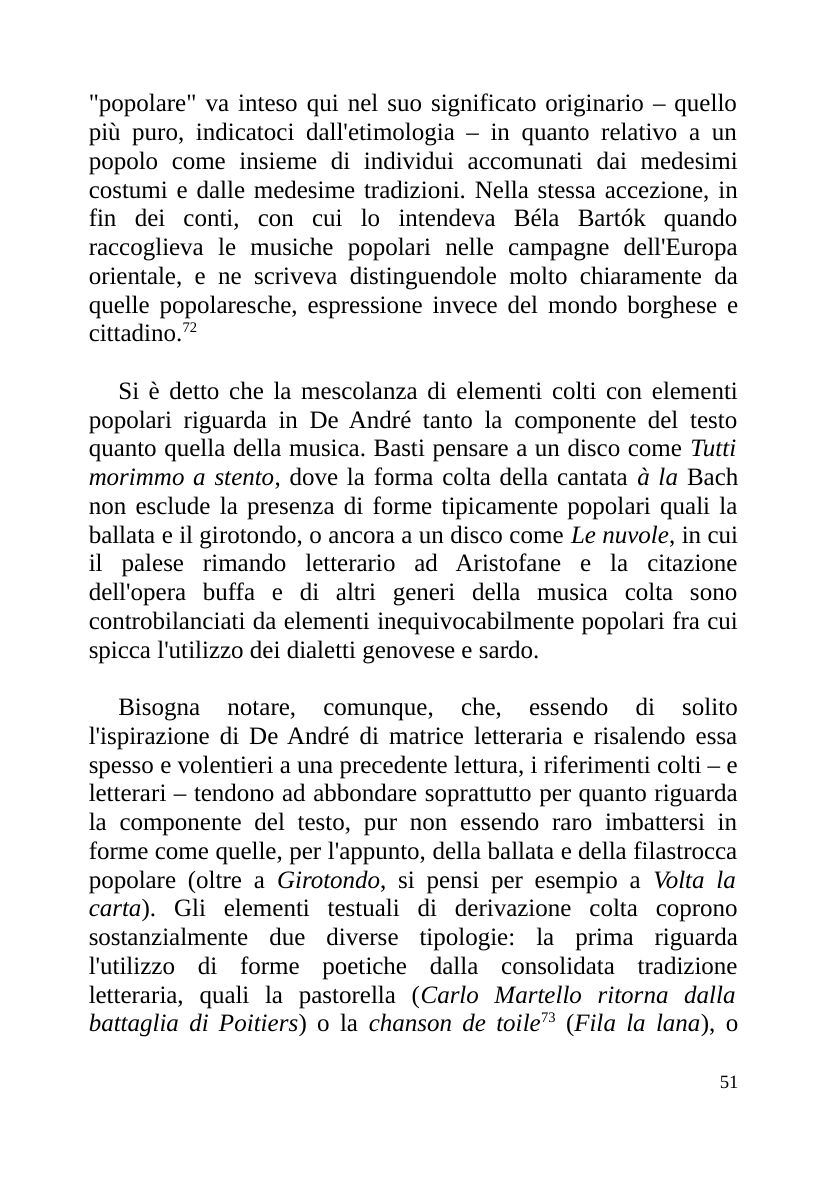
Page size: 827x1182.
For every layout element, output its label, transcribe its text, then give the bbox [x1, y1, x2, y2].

text Si è detto che la mescolanza di elementi colti con elementi popolari riguarda in De André tanto la componente del testo quanto quella della musica. Basti pensare a un disco come Tutti morimmo a stento, dove la forma colta della cantata à la Bach non esclude la presenza di forme tipicamente popolari quali la ballata e il girotondo, o ancora a un disco come Le nuvole, in cui il palese rimando letterario ad Aristofane e la citazione dell'opera buffa e di altri generi della musica colta sono controbilanciati da elementi inequivocabilmente popolari fra cui spicca l'utilizzo dei dialetti genovese e sardo. [88, 376, 738, 663]
text Bisogna notare, comunque, che, essendo di solito l'ispirazione di De André di matrice letteraria e risalendo essa spesso e volentieri a una precedente lettura, i riferimenti colti – e letterari – tendono ad abbondare soprattutto per quanto riguarda la componente del testo, pur non essendo raro imbattersi in forme come quelle, per l'appunto, della ballata e della filastrocca popolare (oltre a Girotondo, si pensi per esempio a Volta la carta). Gli elementi testuali di derivazione colta coprono sostanzialmente due diverse tipologie: la prima riguarda l'utilizzo di forme poetiche dalla consolidata tradizione letteraria, quali la pastorella (Carlo Martello ritorna dalla battaglia di Poitiers) o la chanson de toile (Fila la lana), o [88, 692, 738, 1037]
text "popolare" va inteso qui nel suo significato originario – quello più puro, indicatoci dall'etimologia – in quanto relativo a un popolo come insieme di individui accomunati dai medesimi costumi e dalle medesime tradizioni. Nella stessa accezione, in fin dei conti, con cui lo intendeva Béla Bartók quando raccoglieva le musiche popolari nelle campagne dell'Europa orientale, e ne scriveva distinguendole molto chiaramente da quelle popolaresche, espressione invece del mondo borghese e cittadino. [88, 88, 738, 347]
